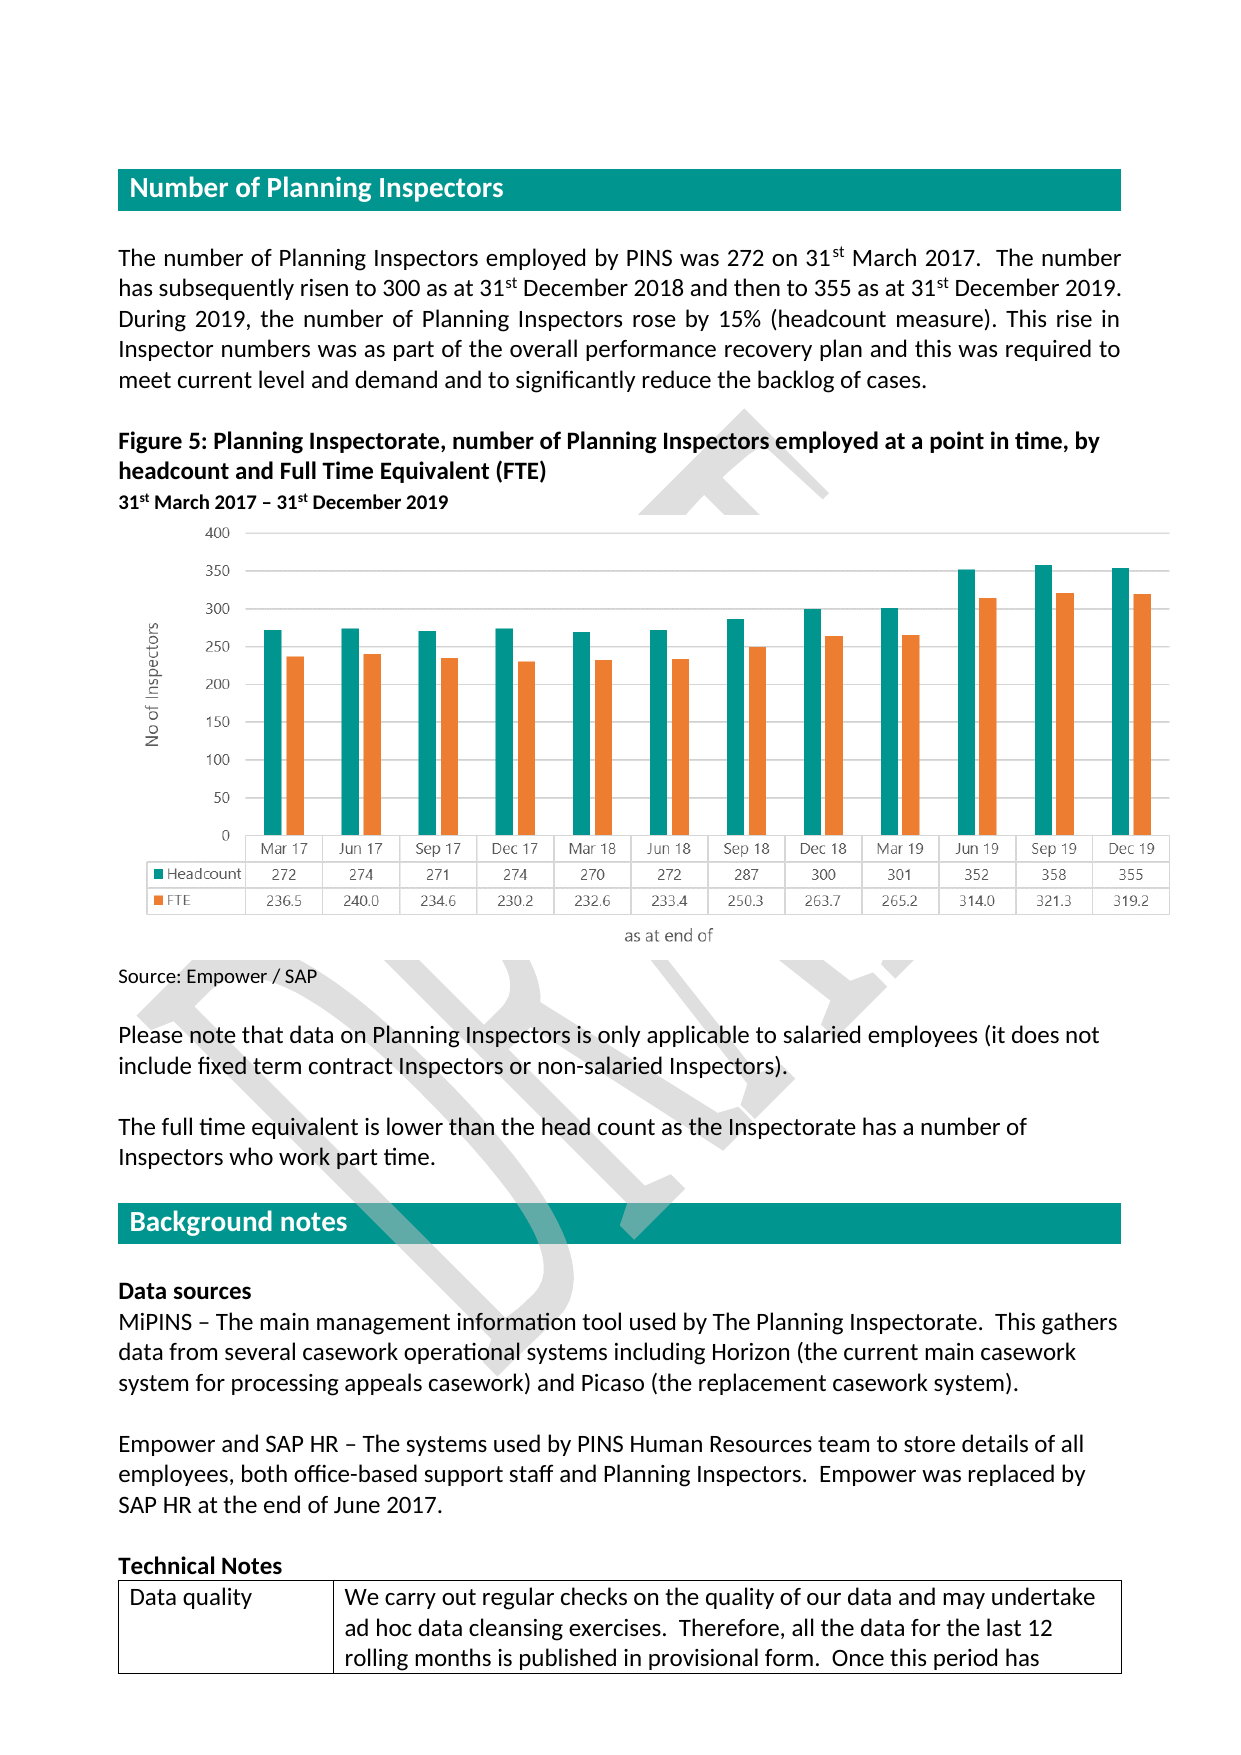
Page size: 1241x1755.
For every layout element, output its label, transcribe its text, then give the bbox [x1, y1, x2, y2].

text The full time equivalent is lower than the head count as the Inspectorate has a number of Inspectors who work part time. [477, 1111, 594, 1172]
text Source: Empower / SAP [118, 960, 191, 989]
text Data sources [118, 1275, 457, 1306]
text Please note that data on Planning Inspectors is only applicable to salaried employees (it does not include fixed term contract Inspectors or non-salaried Inspectors). [569, 1019, 744, 1081]
text Empower and SAP HR – The systems used by PINS Human Resources team to store details of all employees, both office-based support staff and Planning Inspectors. Empower was replaced by SAP HR at the end of June 2017. [118, 1428, 1122, 1519]
text [568, 1275, 1122, 1306]
text Technical Notes [118, 1550, 1122, 1580]
table_header Data quality [119, 1581, 333, 1673]
text [464, 1275, 542, 1306]
text Source: Empower / SAP [669, 960, 814, 989]
text Source: Empower / SAP [214, 978, 286, 989]
text The full time equivalent is lower than the head count as the Inspectorate has a number of Inspectors who work part time. [300, 1111, 492, 1172]
text Please note that data on Planning Inspectors is only applicable to salaried employees (it does not include fixed term contract Inspectors or non-salaried Inspectors). [208, 1019, 407, 1081]
text The number of Planning Inspectors employed by PINS was 272 on 31st March 2017. The number has subsequently risen to 300 as at 31st December 2018 and then to 355 as at 31st December 2019. During 2019, the number of Planning Inspectors rose by 15% (headcount measure). This rise in Inspector numbers was as part of the overall performance recovery plan and this was required to meet current level and demand and to significantly reduce the backlog of cases. [118, 242, 1122, 394]
text Figure 5: Planning Inspectorate, number of Planning Inspectors employed at a point in time, by headcount and Full Time Equivalent (FTE) [724, 448, 807, 486]
text Source: Empower / SAP [302, 960, 411, 989]
text Please note that data on Planning Inspectors is only applicable to salaried employees (it does not include fixed term contract Inspectors or non-salaried Inspectors). [118, 1019, 232, 1081]
table_header Number of Planning Inspectors [118, 169, 1121, 211]
text Source: Empower / SAP [530, 960, 672, 989]
text Figure 5: Planning Inspectorate, number of Planning Inspectors employed at a point in time, by headcount and Full Time Equivalent (FTE) [762, 425, 1122, 486]
table_header Background notes [118, 1203, 395, 1244]
text Please note that data on Planning Inspectors is only applicable to salaried employees (it does not include fixed term contract Inspectors or non-salaried Inspectors). [510, 1033, 612, 1081]
text Source: Empower / SAP [825, 960, 1122, 989]
text The full time equivalent is lower than the head count as the Inspectorate has a number of Inspectors who work part time. [118, 1111, 323, 1172]
text Figure 5: Planning Inspectorate, number of Planning Inspectors employed at a point in time, by headcount and Full Time Equivalent (FTE) [118, 425, 726, 486]
text Source: Empower / SAP [421, 960, 510, 989]
text The full time equivalent is lower than the head count as the Inspectorate has a number of Inspectors who work part time. [572, 1111, 1122, 1172]
table_header [548, 1203, 1121, 1244]
table_header [392, 1203, 538, 1244]
text Please note that data on Planning Inspectors is only applicable to salaried employees (it does not include fixed term contract Inspectors or non-salaried Inspectors). [716, 1019, 1122, 1081]
table_header We carry out regular checks on the quality of our data and may undertake ad hoc data cleansing exercises. Therefore, all the data for the last 12 rolling months is published in provisional form. Once this period has [334, 1581, 1121, 1673]
text 31st March 2017 – 31st December 2019 [118, 486, 665, 515]
text Please note that data on Planning Inspectors is only applicable to salaried employees (it does not include fixed term contract Inspectors or non-salaried Inspectors). [383, 1019, 503, 1081]
text [732, 486, 1122, 515]
text MiPINS – The main management information tool used by The Planning Inspectorate. This gathers data from several casework operational systems including Horizon (the current main casework system for processing appeals casework) and Picaso (the replacement casework system). [118, 1306, 1122, 1397]
